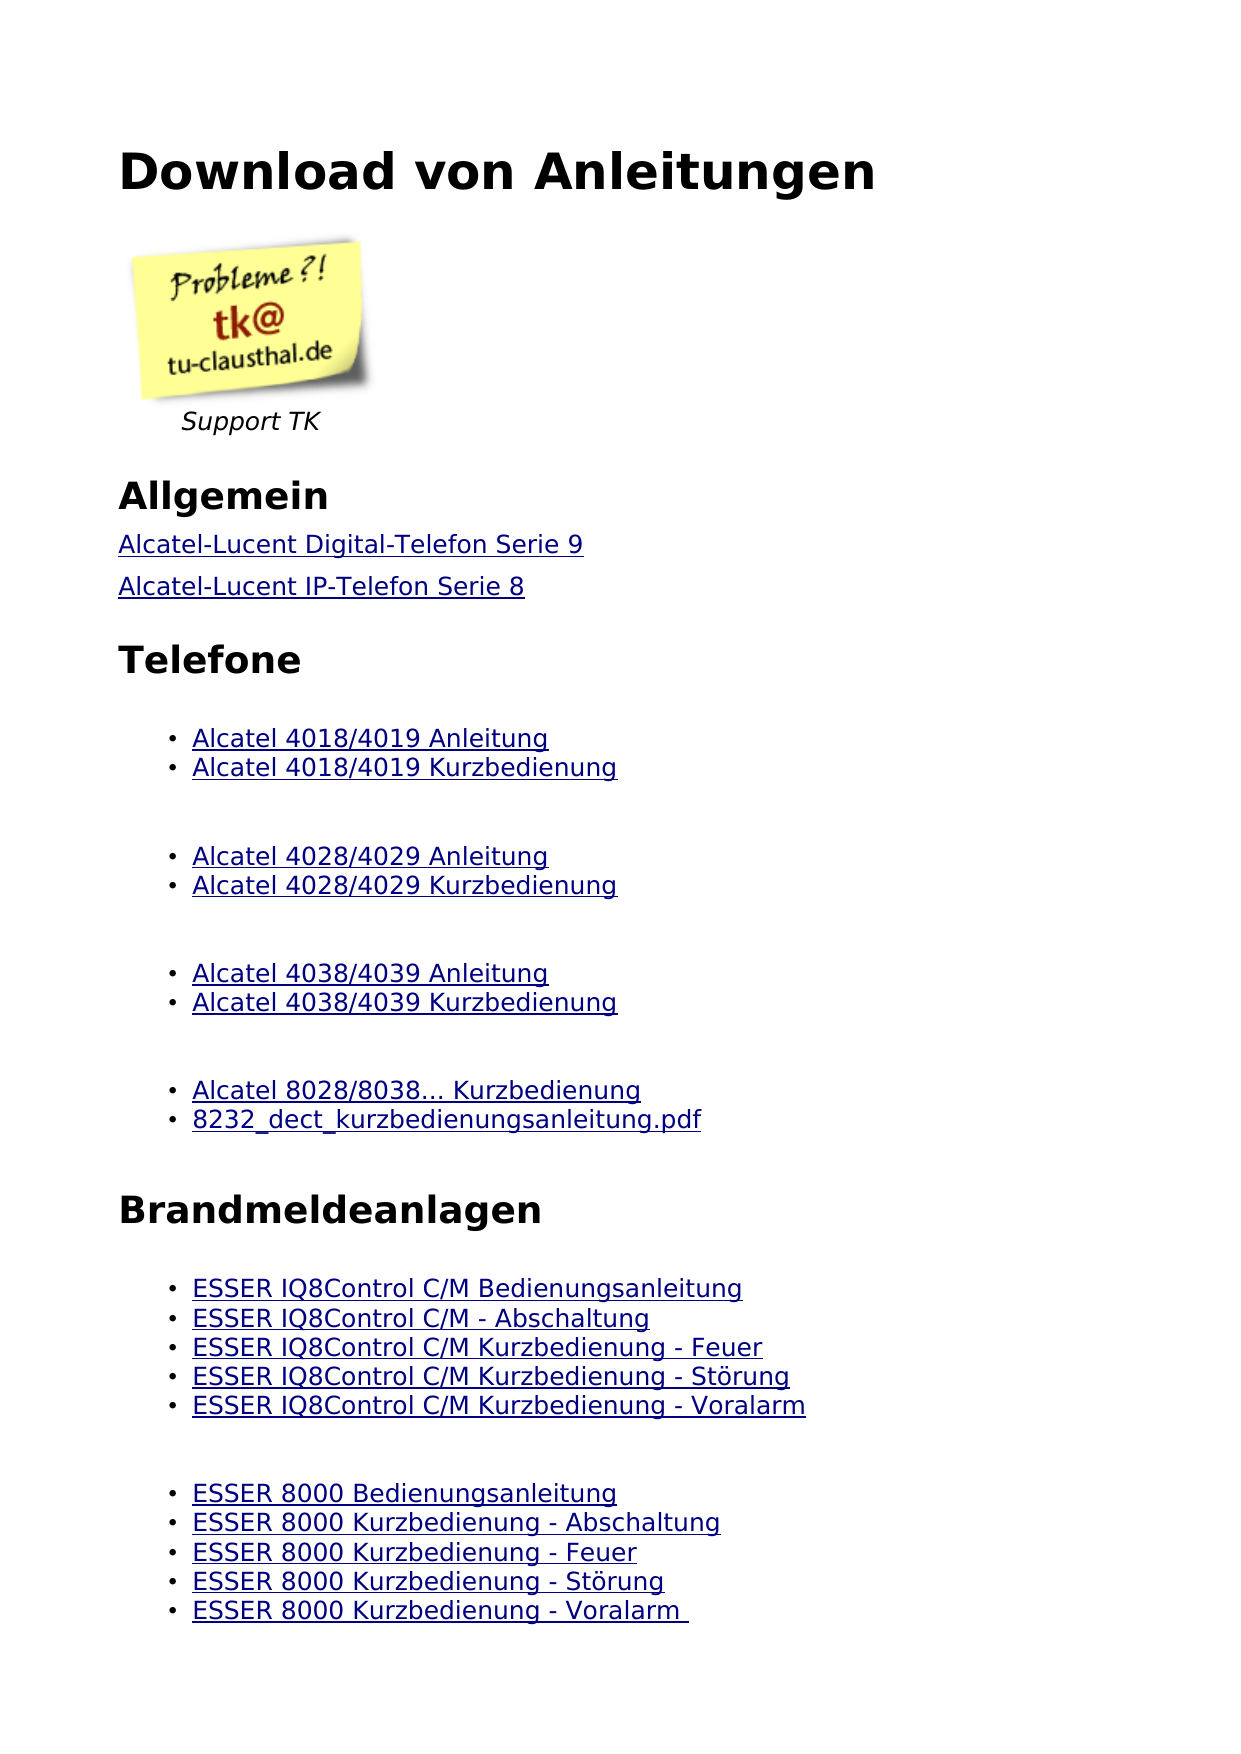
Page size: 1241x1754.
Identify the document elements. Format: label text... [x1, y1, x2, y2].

picture [118, 226, 386, 408]
list Alcatel 4038/4039 Kurzbedienung [177, 988, 1122, 1017]
text Alcatel-Lucent IP-Telefon Serie 8 [118, 572, 1122, 601]
list ESSER 8000 Kurzbedienung - Abschaltung [177, 1509, 1122, 1538]
list ESSER IQ8Control C/M - Abschaltung [177, 1304, 1122, 1333]
list 8232_dect_kurzbedienungsanleitung.pdf [177, 1105, 1122, 1134]
text Support TK [118, 408, 385, 437]
list ESSER 8000 Kurzbedienung - Voralarm [177, 1596, 1122, 1625]
list ESSER IQ8Control C/M Kurzbedienung - Voralarm [177, 1391, 1122, 1421]
subtitle Brandmeldeanlagen [118, 1189, 1122, 1233]
subtitle Telefone [118, 639, 1122, 682]
list Alcatel 4018/4019 Anleitung [177, 724, 1122, 753]
list Alcatel 4028/4029 Kurzbedienung [177, 871, 1122, 900]
list ESSER 8000 Kurzbedienung - Feuer [177, 1538, 1122, 1567]
list ESSER IQ8Control C/M Bedienungsanleitung [177, 1275, 1122, 1304]
subtitle Allgemein [118, 474, 1122, 518]
list ESSER 8000 Bedienungsanleitung [177, 1479, 1122, 1509]
list Alcatel 8028/8038... Kurzbedienung [177, 1076, 1122, 1105]
text Alcatel-Lucent Digital-Telefon Serie 9 [118, 530, 1122, 559]
list Alcatel 4018/4019 Kurzbedienung [177, 753, 1122, 783]
list Alcatel 4028/4029 Anleitung [177, 842, 1122, 871]
list Alcatel 4038/4039 Anleitung [177, 959, 1122, 988]
list ESSER IQ8Control C/M Kurzbedienung - Feuer [177, 1333, 1122, 1362]
subtitle Download von Anleitungen [118, 143, 1122, 201]
list ESSER IQ8Control C/M Kurzbedienung - Störung [177, 1362, 1122, 1391]
list ESSER 8000 Kurzbedienung - Störung [177, 1567, 1122, 1596]
